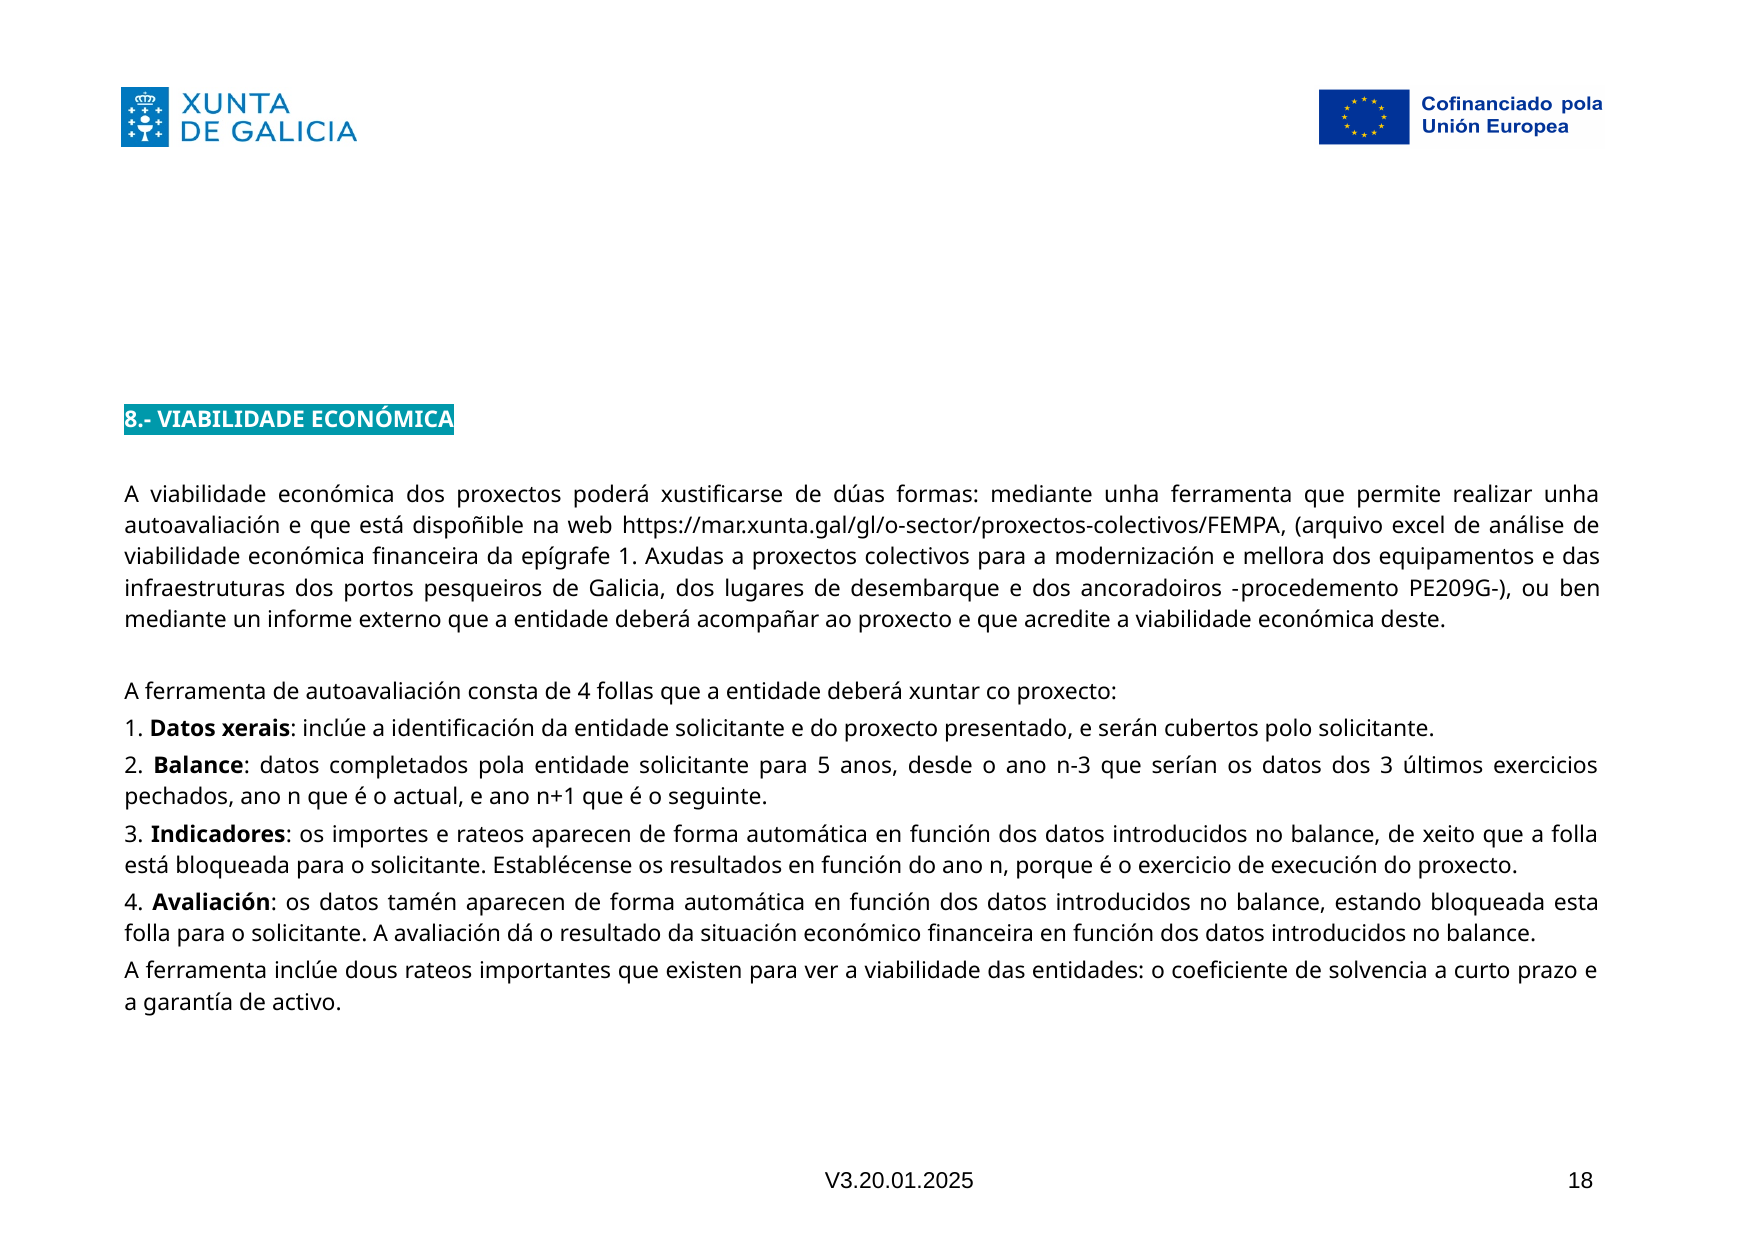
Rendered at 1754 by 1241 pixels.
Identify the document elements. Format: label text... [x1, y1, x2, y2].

text A viabilidade económica dos proxectos poderá xustificarse de dúas formas: mediante unha ferramenta que permite realizar unha autoavaliación e que está dispoñible na web https://mar.xunta.gal/gl/o-sector/proxectos-colectivos/FEMPA, (arquivo excel de análise de viabilidade económica financeira da epígrafe 1. Axudas a proxectos colectivos para a modernización e mellora dos equipamentos e das infraestruturas dos portos pesqueiros de Galicia, dos lugares de desembarque e dos ancoradoiros -procedemento PE209G-), ou ben mediante un informe externo que a entidade deberá acompañar ao proxecto e que acredite a viabilidade económica deste. [124, 478, 1600, 634]
text A ferramenta inclúe dous rateos importantes que existen para ver a viabilidade das entidades: o coeficiente de solvencia a curto prazo e a garantía de activo. [124, 954, 1600, 1017]
subtitle 8.- VIABILIDADE ECONÓMICA [124, 403, 1600, 435]
picture [121, 87, 357, 147]
picture [1315, 85, 1604, 149]
text 2. Balance: datos completados pola entidade solicitante para 5 anos, desde o ano n-3 que serían os datos dos 3 últimos exercicios pechados, ano n que é o actual, e ano n+1 que é o seguinte. [124, 749, 1600, 812]
text 4. Avaliación: os datos tamén aparecen de forma automática en función dos datos introducidos no balance, estando bloqueada esta folla para o solicitante. A avaliación dá o resultado da situación económico financeira en función dos datos introducidos no balance. [124, 886, 1600, 948]
text A ferramenta de autoavaliación consta de 4 follas que a entidade deberá xuntar co proxecto: [124, 675, 1600, 706]
text 1. Datos xerais: inclúe a identificación da entidade solicitante e do proxecto presentado, e serán cubertos polo solicitante. [124, 712, 1600, 743]
text 3. Indicadores: os importes e rateos aparecen de forma automática en función dos datos introducidos no balance, de xeito que a folla está bloqueada para o solicitante. Establécense os resultados en función do ano n, porque é o exercicio de execución do proxecto. [124, 817, 1600, 880]
